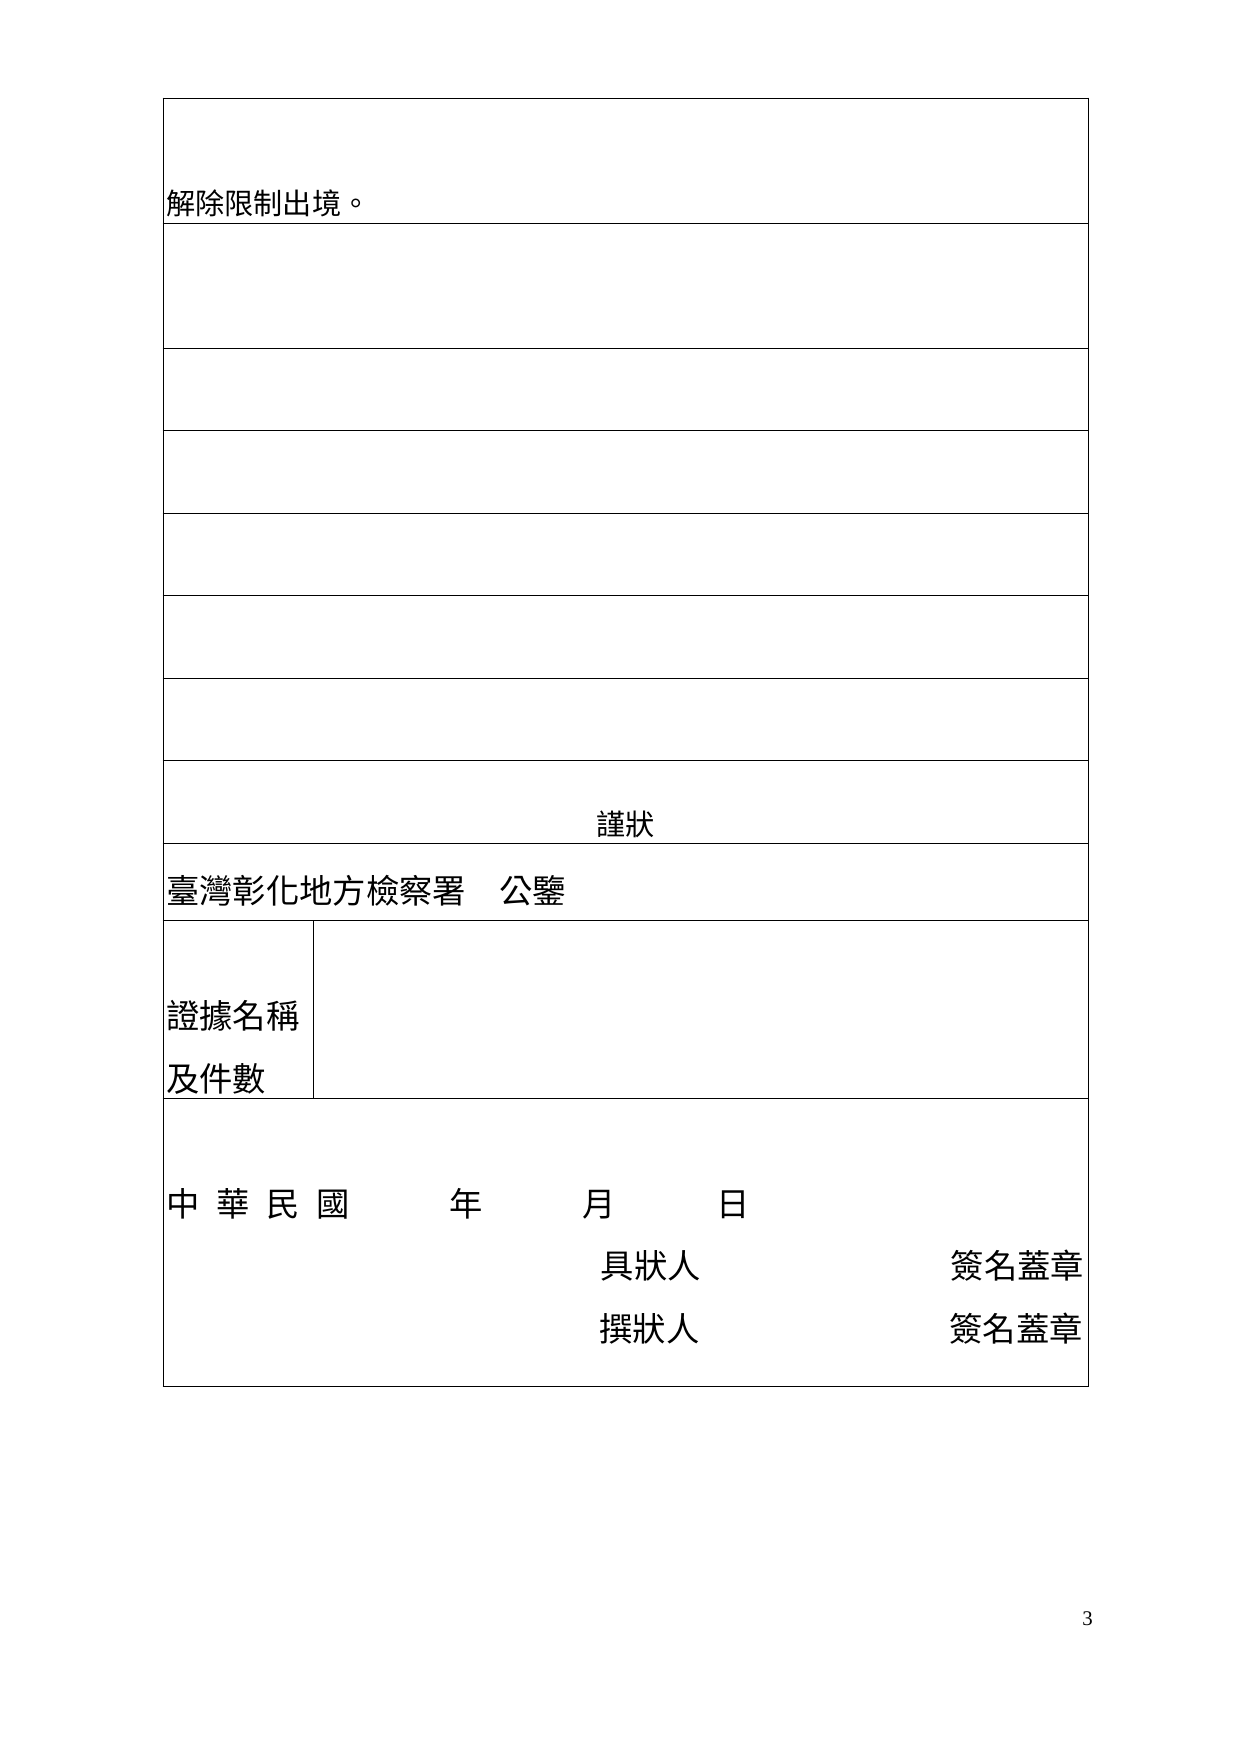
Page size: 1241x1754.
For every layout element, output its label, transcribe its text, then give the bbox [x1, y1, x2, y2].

table_cell [164, 349, 1088, 430]
table_cell [164, 679, 1088, 760]
table_cell 臺灣彰化地方檢察署 公鑒 [164, 844, 1088, 920]
table_cell [164, 431, 1088, 513]
table_cell [164, 514, 1088, 595]
table_cell [164, 224, 1088, 347]
table_cell [314, 921, 1088, 1097]
table_cell 謹狀 [164, 761, 1088, 843]
table_cell 中 華 民 國 年 月 日 具狀人 簽名蓋章 撰狀人 簽名蓋章 [164, 1099, 1088, 1386]
table_cell 解除限制出境。 [164, 99, 1088, 222]
table_cell 證據名稱 及件數 [164, 921, 313, 1097]
table_cell [164, 596, 1088, 678]
